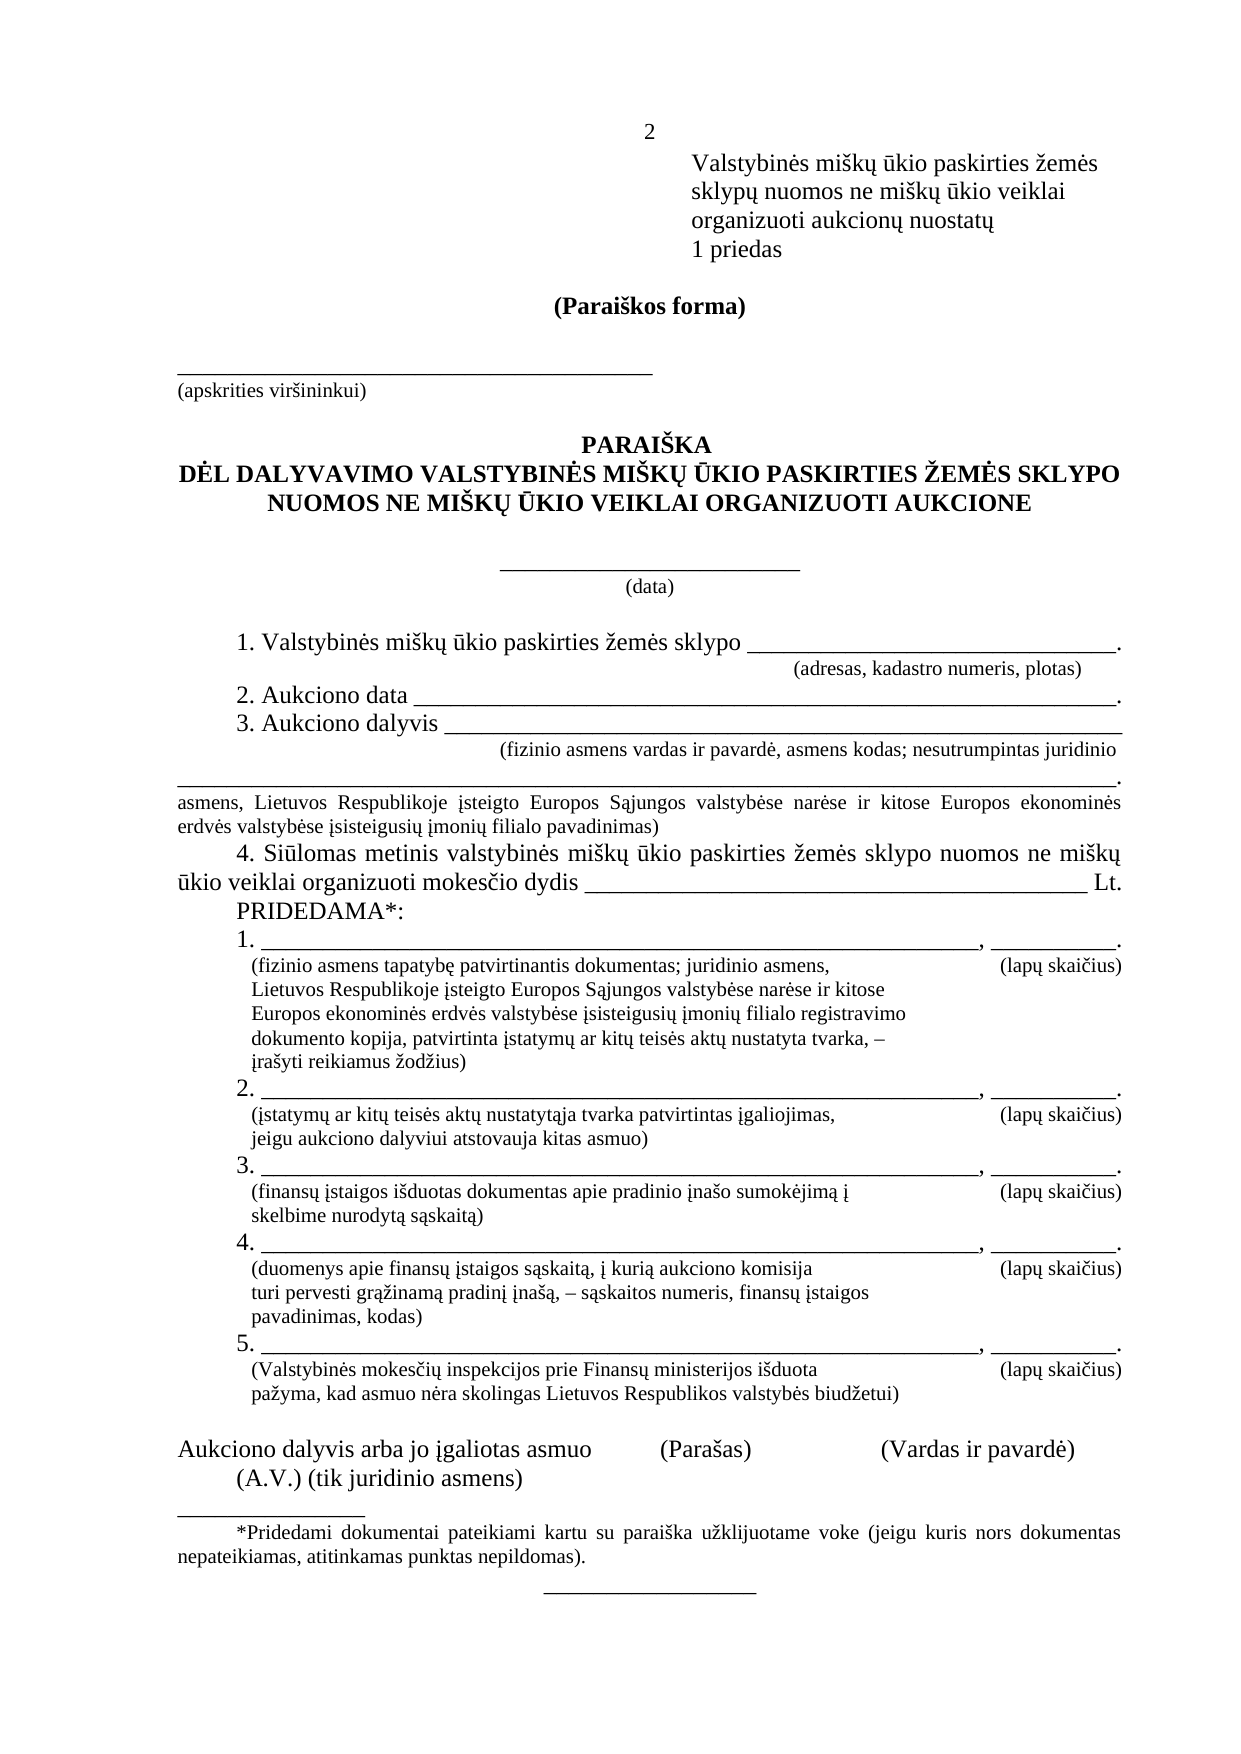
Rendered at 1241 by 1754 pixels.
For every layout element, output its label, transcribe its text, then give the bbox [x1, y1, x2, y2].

text (įstatymų ar kitų teisės aktų nustatytąja tvarka patvirtintas įgaliojimas, (lapų skaičius) [177, 1102, 1122, 1126]
text 3. Aukciono dalyvis [177, 708, 1122, 737]
text (fizinio asmens vardas ir pavardė, asmens kodas; nesutrumpintas juridinio [177, 737, 1122, 761]
text _ . [177, 761, 1122, 790]
text PARAIŠKA DĖL DALYVAVIMO VALSTYBINĖS MIŠKŲ ŪKIO PASKIRTIES ŽEMĖS SKLYPO NUOMOS NE MIŠKŲ ŪKIO VEIKLAI ORGANIZUOTI AUKCIONE [177, 430, 1122, 517]
text 4. , __________. [177, 1227, 1122, 1256]
text PRIDEDAMA*: [177, 896, 1122, 924]
text (fizinio asmens tapatybę patvirtinantis dokumentas; juridinio asmens, (lapų skaičius) [177, 953, 1122, 977]
text 5. , __________. [177, 1328, 1122, 1357]
text turi pervesti grąžinamą pradinį įnašą, – sąskaitos numeris, finansų įstaigos pavadinimas, kodas) [251, 1280, 916, 1328]
text _________________ [177, 1568, 1122, 1597]
text (A.V.) (tik juridinio asmens) [177, 1463, 1122, 1491]
text (duomenys apie finansų įstaigos sąskaitą, į kurią aukciono komisija (lapų skaičius) [177, 1256, 1122, 1280]
text pažyma, kad asmuo nėra skolingas Lietuvos Respublikos valstybės biudžetui) [177, 1381, 1122, 1405]
text (finansų įstaigos išduotas dokumentas apie pradinio įnašo sumokėjimą į (lapų skaičius) [177, 1179, 1122, 1203]
text Lietuvos Respublikoje įsteigto Europos Sąjungos valstybėse narėse ir kitose Europos ekonominės erdvės valstybėse įsisteigusių įmonių filialo registravimo dokumento kopija, patvirtinta įstatymų ar kitų teisės aktų nustatyta tvarka, – įrašyti reikiamus žodžius) [251, 977, 916, 1073]
text Valstybinės miškų ūkio paskirties žemės sklypų nuomos ne miškų ūkio veiklai organizuoti aukcionų nuostatų [691, 148, 1122, 234]
text ________________________ [177, 545, 1122, 574]
text 3. , __________. [177, 1150, 1122, 1179]
text 1. Valstybinės miškų ūkio paskirties žemės sklypo . [177, 627, 1122, 656]
text 2. Aukciono data . [177, 680, 1122, 708]
text _______________ [177, 1491, 1122, 1520]
text 1. , __________. [177, 924, 1122, 953]
text 4. Siūlomas metinis valstybinės miškų ūkio paskirties žemės sklypo nuomos ne miškų ūkio veiklai organizuoti mokesčio dydis Lt. [177, 838, 1122, 896]
text (Paraiškos forma) [177, 291, 1122, 320]
text 2. , __________. [177, 1073, 1122, 1102]
text ______________________________________ [177, 349, 1122, 378]
text (data) [177, 574, 1122, 598]
text (Valstybinės mokesčių inspekcijos prie Finansų ministerijos išduota (lapų skaičius) [177, 1357, 1122, 1381]
text jeigu aukciono dalyviui atstovauja kitas asmuo) [251, 1126, 1122, 1150]
text (adresas, kadastro numeris, plotas) [753, 656, 1122, 680]
text (apskrities viršininkui) [177, 378, 1122, 402]
text skelbime nurodytą sąskaitą) [251, 1203, 1122, 1227]
text 1 priedas [691, 234, 1122, 263]
text asmens, Lietuvos Respublikoje įsteigto Europos Sąjungos valstybėse narėse ir kitose Europos ekonominės erdvės valstybėse įsisteigusių įmonių filialo pavadinimas) [177, 790, 1122, 838]
text Aukciono dalyvis arba jo įgaliotas asmuo (Parašas) (Vardas ir pavardė) [177, 1434, 1122, 1463]
text *Pridedami dokumentai pateikiami kartu su paraiška užklijuotame voke (jeigu kuris nors dokumentas nepateikiamas, atitinkamas punktas nepildomas). [177, 1520, 1122, 1568]
